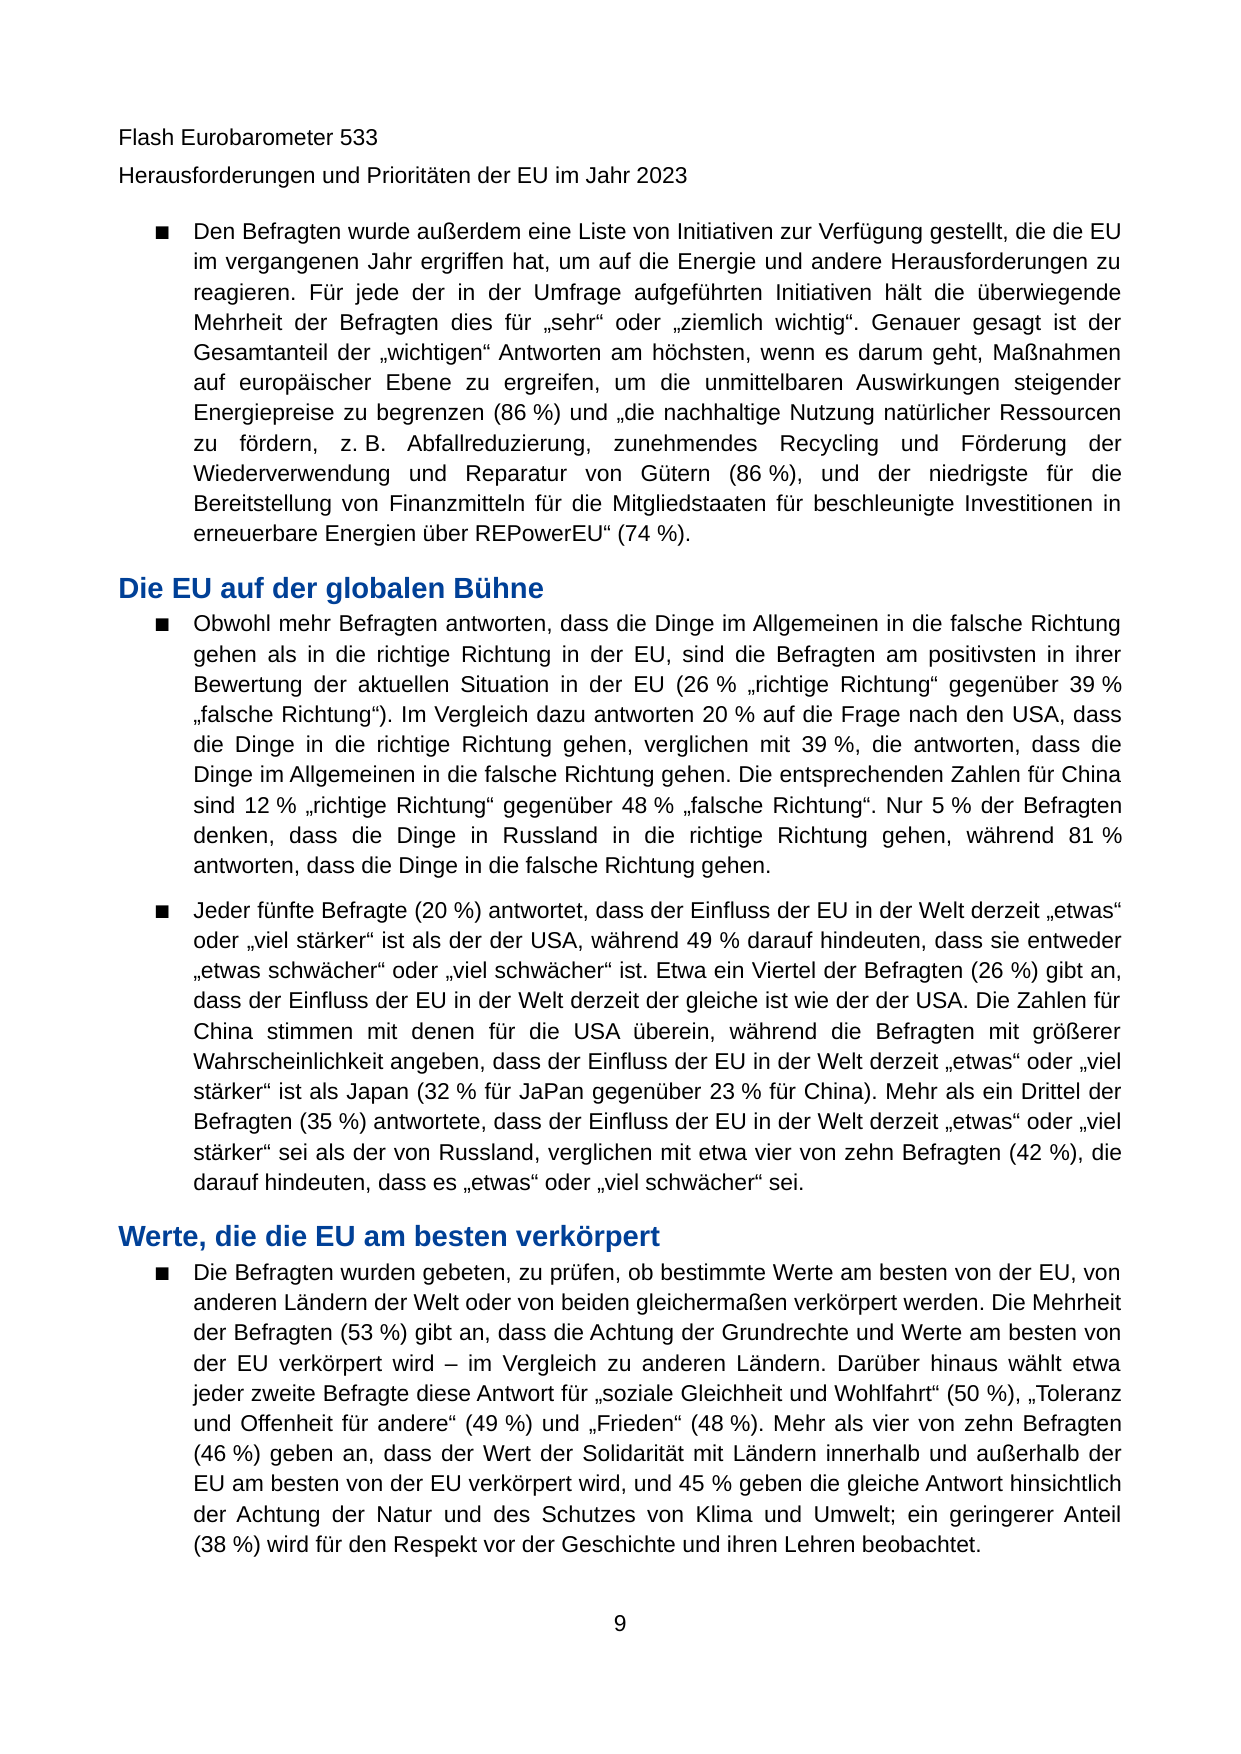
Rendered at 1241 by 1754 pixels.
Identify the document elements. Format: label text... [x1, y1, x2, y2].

text Die EU auf der globalen Bühne [118, 571, 1122, 604]
text Werte, die die EU am besten verkörpert [118, 1219, 1122, 1253]
list Jeder fünfte Befragte (20 %) antwortet, dass der Einfluss der EU in der Welt derzeit „etwas“ oder „viel stärker“ ist als der der USA, während 49 % darauf hindeuten, dass sie entweder „etwas schwächer“ oder „viel schwächer“ ist. Etwa ein Viertel der Befragten (26 %) gibt an, dass der Einfluss der EU in der Welt derzeit der gleiche ist wie der der USA. Die Zahlen für China stimmen mit denen für die USA überein, während die Befragten mit größerer Wahrscheinlichkeit angeben, dass der Einfluss der EU in der Welt derzeit „etwas“ oder „viel stärker“ ist als Japan (32 % für JaPan gegenüber 23 % für China). Mehr als ein Drittel der Befragten (35 %) antwortete, dass der Einfluss der EU in der Welt derzeit „etwas“ oder „viel stärker“ sei als der von Russland, verglichen mit etwa vier von zehn Befragten (42 %), die darauf hindeuten, dass es „etwas“ oder „viel schwächer“ sei. [156, 897, 1122, 1195]
list Die Befragten wurden gebeten, zu prüfen, ob bestimmte Werte am besten von der EU, von anderen Ländern der Welt oder von beiden gleichermaßen verkörpert werden. Die Mehrheit der Befragten (53 %) gibt an, dass die Achtung der Grundrechte und Werte am besten von der EU verkörpert wird – im Vergleich zu anderen Ländern. Darüber hinaus wählt etwa jeder zweite Befragte diese Antwort für „soziale Gleichheit und Wohlfahrt“ (50 %), „Toleranz und Offenheit für andere“ (49 %) und „Frieden“ (48 %). Mehr als vier von zehn Befragten (46 %) geben an, dass der Wert der Solidarität mit Ländern innerhalb und außerhalb der EU am besten von der EU verkörpert wird, und 45 % geben die gleiche Antwort hinsichtlich der Achtung der Natur und des Schutzes von Klima und Umwelt; ein geringerer Anteil (38 %) wird für den Respekt vor der Geschichte und ihren Lehren beobachtet. [156, 1259, 1122, 1557]
list Obwohl mehr Befragten antworten, dass die Dinge im Allgemeinen in die falsche Richtung gehen als in die richtige Richtung in der EU, sind die Befragten am positivsten in ihrer Bewertung der aktuellen Situation in der EU (26 % „richtige Richtung“ gegenüber 39 % „falsche Richtung“). Im Vergleich dazu antworten 20 % auf die Frage nach den USA, dass die Dinge in die richtige Richtung gehen, verglichen mit 39 %, die antworten, dass die Dinge im Allgemeinen in die falsche Richtung gehen. Die entsprechenden Zahlen für China sind 12 % „richtige Richtung“ gegenüber 48 % „falsche Richtung“. Nur 5 % der Befragten denken, dass die Dinge in Russland in die richtige Richtung gehen, während 81 % antworten, dass die Dinge in die falsche Richtung gehen. [156, 610, 1122, 878]
list Den Befragten wurde außerdem eine Liste von Initiativen zur Verfügung gestellt, die die EU im vergangenen Jahr ergriffen hat, um auf die Energie und andere Herausforderungen zu reagieren. Für jede der in der Umfrage aufgeführten Initiativen hält die überwiegende Mehrheit der Befragten dies für „sehr“ oder „ziemlich wichtig“. Genauer gesagt ist der Gesamtanteil der „wichtigen“ Antworten am höchsten, wenn es darum geht, Maßnahmen auf europäischer Ebene zu ergreifen, um die unmittelbaren Auswirkungen steigender Energiepreise zu begrenzen (86 %) und „die nachhaltige Nutzung natürlicher Ressourcen zu fördern, z. B. Abfallreduzierung, zunehmendes Recycling und Förderung der Wiederverwendung und Reparatur von Gütern (86 %), und der niedrigste für die Bereitstellung von Finanzmitteln für die Mitgliedstaaten für beschleunigte Investitionen in erneuerbare Energien über REPowerEU“ (74 %). [156, 218, 1122, 547]
